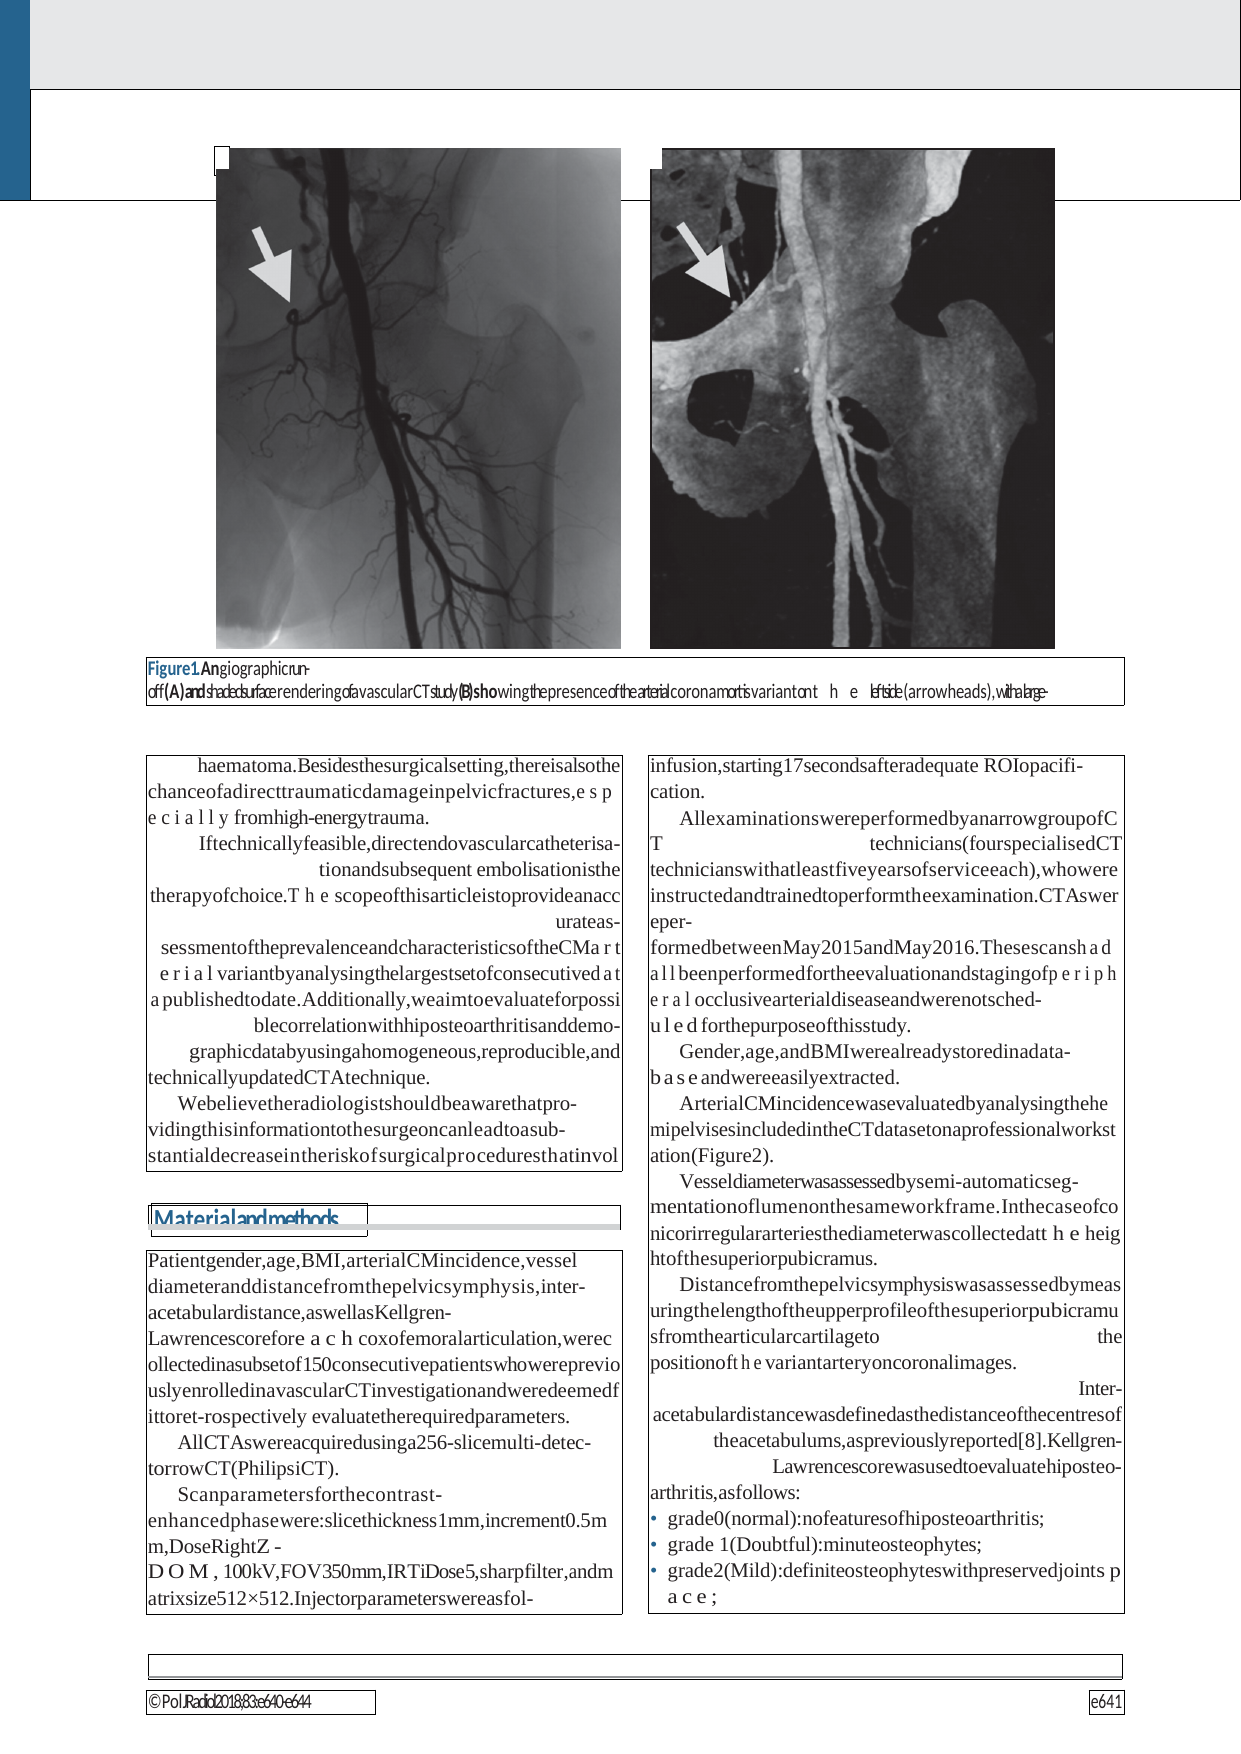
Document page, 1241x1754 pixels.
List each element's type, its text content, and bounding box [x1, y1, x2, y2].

text cation. [650, 779, 1124, 803]
picture [652, 150, 1053, 647]
picture [216, 148, 621, 649]
text Materialandmethods [154, 1206, 367, 1224]
text Iftechnicallyfeasible,directendovascularcatheterisa-tionandsubsequent embolisationisthe therapyofchoice.Thescopeofthisarticleistoprovideanaccurateas-sessmentoftheprevalenceandcharacteristicsoftheCMarterialvariantbyanalysingthelargestsetofconsecutivedatapublishedtodate.Additionally,weaimtoevaluateforpossiblecorrelationwithhiposteoarthritisanddemo-graphicdatabyusingahomogeneous,reproducible,and [148, 831, 620, 1063]
list grade 1(Doubtful):minuteosteophytes; [650, 1532, 1124, 1556]
text chanceofadirecttraumaticdamageinpelvicfractures,especiallyfromhigh-energytrauma. [148, 779, 620, 829]
list grade0(normal):nofeaturesofhiposteoarthritis; [650, 1506, 1124, 1530]
text diameteranddistancefromthepelvicsymphysis,inter-acetabulardistance,aswellasKellgren-Lawrencescoreforeachcoxofemoralarticulation,werecollectedinasubsetof150consecutivepatientswhowerepreviouslyenrolledinavascularCTinvestigationandweredeemedfittoret-rospectively evaluatetherequiredparameters. [148, 1274, 620, 1428]
text Vesseldiameterwasassessedbysemi-automaticseg-mentationoflumenonthesameworkframe.Inthecaseofconicorirregulararteriesthediameterwascollectedattheheightofthesuperiorpubicramus. [650, 1168, 1122, 1270]
text Gender,age,andBMIwerealreadystoredinadata-baseandwereeasilyextracted. [650, 1039, 1122, 1089]
text infusion,starting17secondsafteradequate ROIopacifi- [650, 756, 1124, 777]
text Patientgender,age,BMI,arterialCMincidence,vessel [148, 1251, 622, 1272]
list grade2(Mild):definiteosteophyteswithpreservedjointspace; [650, 1558, 1122, 1608]
text e641 [1091, 1691, 1124, 1714]
text ©PolJRadiol2018;83:e640-e644 [148, 1691, 374, 1714]
text Inter-acetabulardistancewasdefinedasthedistanceofthecentresoftheacetabulums,aspreviouslyreported[8].Kellgren-Lawrencescorewasusedtoevaluatehiposteo- [650, 1376, 1122, 1478]
text AllCTAswereacquiredusinga256-slicemulti-detec-torrowCT(PhilipsiCT). [148, 1430, 620, 1480]
text ArterialCMincidencewasevaluatedbyanalysingthehemipelvisesincludedintheCTdatasetonaprofessionalworkstation(Figure2). [650, 1091, 1122, 1167]
text Webelievetheradiologistshouldbeawarethatpro-vidingthisinformationtothesurgeoncanleadtoasub-stantialdecreaseintheriskofsurgicalproceduresthatinvolvethepubicarea. [148, 1091, 620, 1171]
text Distancefromthepelvicsymphysiswasassessedbymeasuringthelengthoftheupperprofileofthesuperiorpubicramusfromthearticularcartilageto the positionofthevariantarteryoncoronalimages. [650, 1272, 1122, 1374]
text haematoma.Besidesthesurgicalsetting,thereisalsothe [147, 756, 620, 777]
text Scanparametersforthecontrast-enhancedphasewere:slicethickness1mm,increment0.5mm,DoseRightZ-DOM,100kV,FOV350mm,IRTiDose5,sharpfilter,andmatrixsize512×512.Injectorparameterswereasfol-lows:100mlofiodinatedmaterial(350mgI/ml),4.0ml/s [148, 1482, 620, 1613]
text Figure1.Angiographicrun-off(A)andshadedsurfacerenderingofavascularCTstudy(B)showingthepresenceofthearterialcoronamortisvariantontheleftside(arrowheads),withalarge-calibrearteryarisingfromtheleftexternaliliacarteryandcoursingabovethepubicbone [148, 658, 1122, 705]
text technicallyupdatedCTAtechnique. [148, 1064, 622, 1089]
text arthritis,asfollows: [650, 1480, 1124, 1504]
text AllexaminationswereperformedbyanarrowgroupofCT technicians(fourspecialisedCT technicianswithatleastfiveyearsofserviceeach),whowereinstructedandtrainedtoperformtheexamination.CTAswereper-formedbetweenMay2015andMay2016.Thesescanshad allbeenperformedfortheevaluationandstagingofperipheralocclusivearterialdiseaseandwerenotsched-uledforthepurposeofthisstudy. [650, 805, 1122, 1037]
text [154, 1230, 367, 1236]
